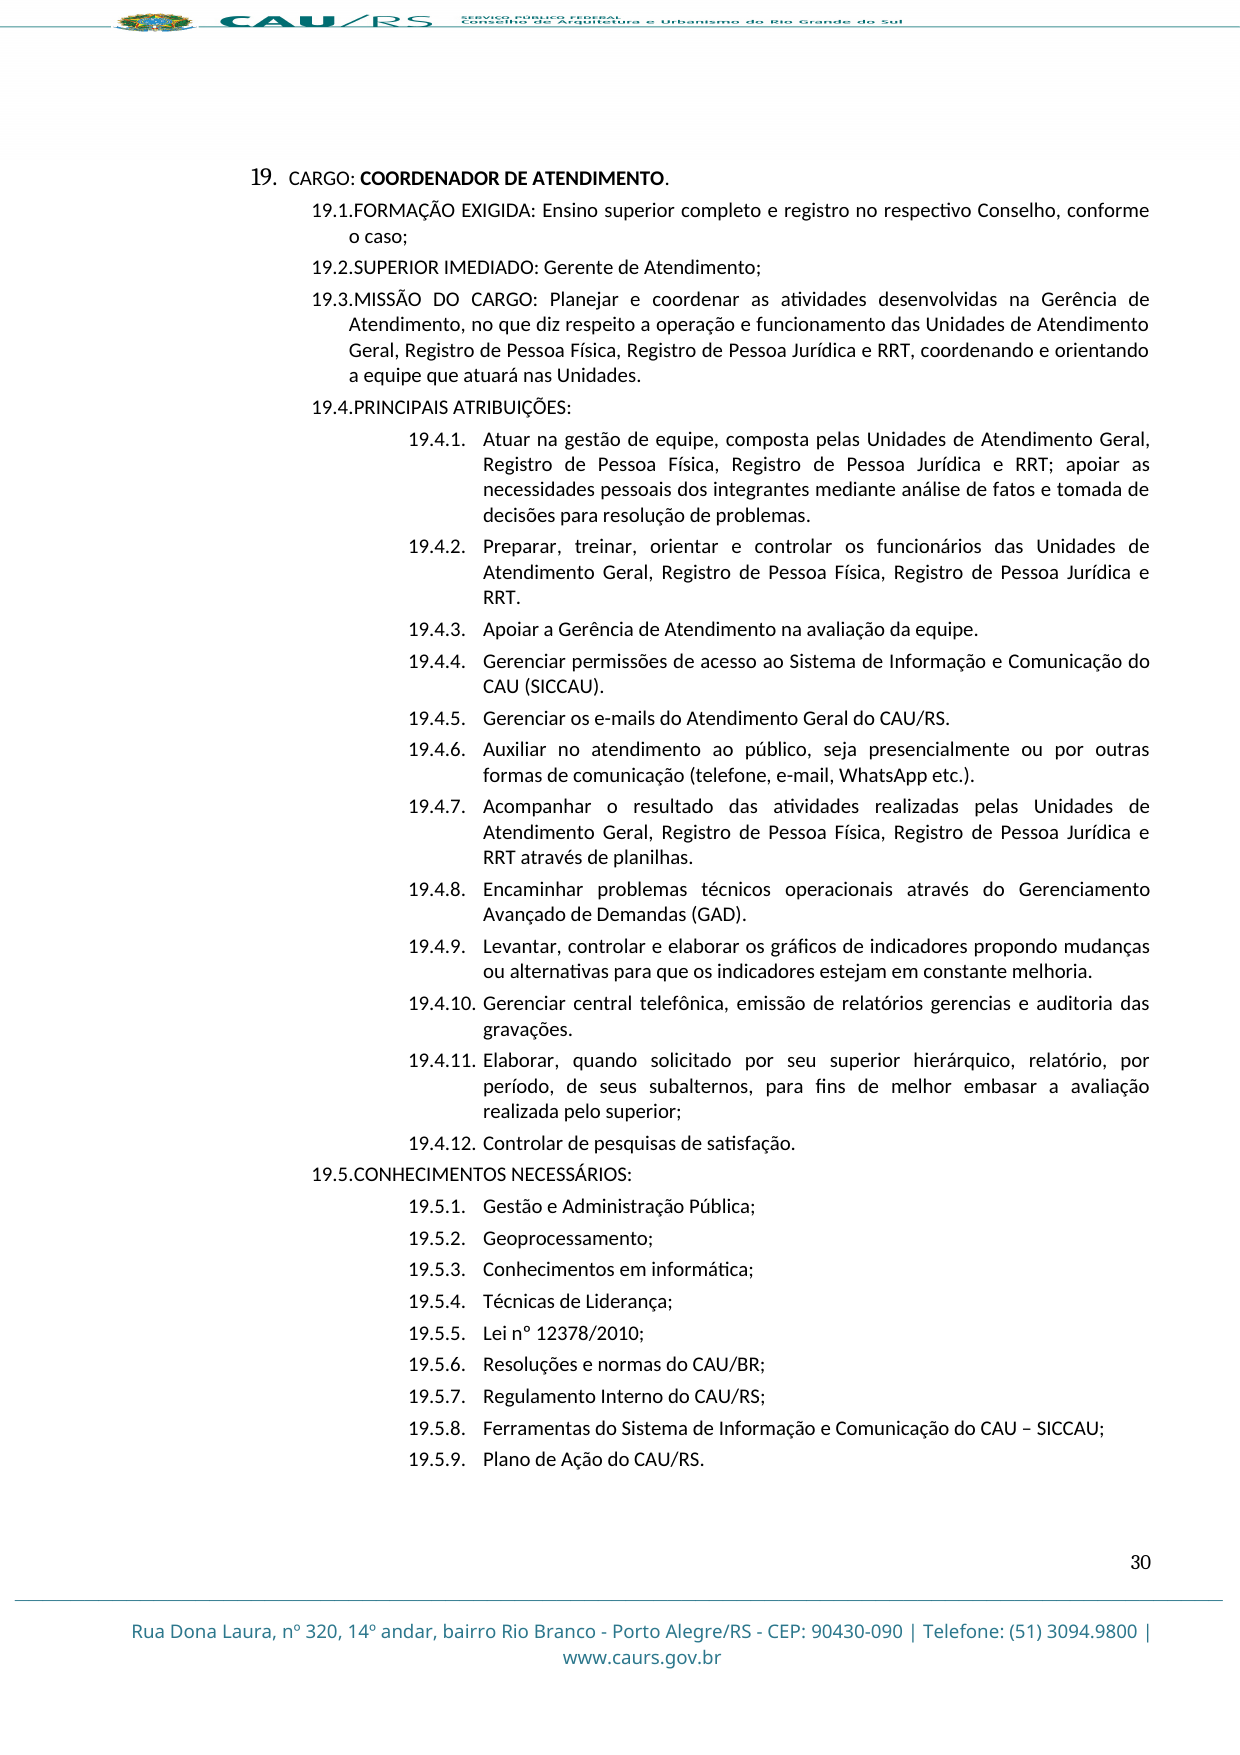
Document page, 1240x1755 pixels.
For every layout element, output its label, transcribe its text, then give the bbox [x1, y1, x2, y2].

list Geoprocessamento; [408, 1225, 1151, 1250]
list SUPERIOR IMEDIADO: Gerente de Atendimento; [311, 254, 1151, 280]
list Acompanhar o resultado das atividades realizadas pelas Unidades de Atendimento Geral, Registro de Pessoa Física, Registro de Pessoa Jurídica e RRT através de planilhas. [408, 794, 1151, 870]
list Conhecimentos em informática; [408, 1257, 1151, 1282]
list Plano de Ação do CAU/RS. [408, 1447, 1151, 1472]
list Gerenciar os e-mails do Atendimento Geral do CAU/RS. [408, 705, 1151, 730]
list Gestão e Administração Pública; [408, 1193, 1151, 1219]
list Encaminhar problemas técnicos operacionais através do Gerenciamento Avançado de Demandas (GAD). [408, 876, 1151, 927]
list FORMAÇÃO EXIGIDA: Ensino superior completo e registro no respectivo Conselho, conforme o caso; [311, 197, 1151, 248]
list Regulamento Interno do CAU/RS; [408, 1383, 1151, 1409]
list Técnicas de Liderança; [408, 1288, 1151, 1314]
list Resoluções e normas do CAU/BR; [408, 1352, 1151, 1377]
list Levantar, controlar e elaborar os gráficos de indicadores propondo mudanças ou alternativas para que os indicadores estejam em constante melhoria. [408, 933, 1151, 984]
list Atuar na gestão de equipe, composta pelas Unidades de Atendimento Geral, Registro de Pessoa Física, Registro de Pessoa Jurídica e RRT; apoiar as necessidades pessoais dos integrantes mediante análise de fatos e tomada de decisões para resolução de problemas. [408, 426, 1151, 527]
list Lei nº 12378/2010; [408, 1320, 1151, 1345]
list CONHECIMENTOS NECESSÁRIOS: [311, 1162, 1151, 1187]
list Apoiar a Gerência de Atendimento na avaliação da equipe. [408, 616, 1151, 642]
list CARGO: COORDENADOR DE ATENDIMENTO. [251, 162, 1151, 191]
list Preparar, treinar, orientar e controlar os funcionários das Unidades de Atendimento Geral, Registro de Pessoa Física, Registro de Pessoa Jurídica e RRT. [408, 534, 1151, 610]
list MISSÃO DO CARGO: Planejar e coordenar as atividades desenvolvidas na Gerência de Atendimento, no que diz respeito a operação e funcionamento das Unidades de Atendimento Geral, Registro de Pessoa Física, Registro de Pessoa Jurídica e RRT, coordenando e orientando a equipe que atuará nas Unidades. [311, 286, 1151, 388]
list Elaborar, quando solicitado por seu superior hierárquico, relatório, por período, de seus subalternos, para fins de melhor embasar a avaliação realizada pelo superior; [408, 1047, 1151, 1124]
list Ferramentas do Sistema de Informação e Comunicação do CAU – SICCAU; [408, 1415, 1151, 1440]
list PRINCIPAIS ATRIBUIÇÕES: [311, 394, 1151, 419]
list Auxiliar no atendimento ao público, seja presencialmente ou por outras formas de comunicação (telefone, e-mail, WhatsApp etc.). [408, 737, 1151, 787]
list Controlar de pesquisas de satisfação. [408, 1130, 1151, 1155]
list Gerenciar central telefônica, emissão de relatórios gerencias e auditoria das gravações. [408, 990, 1151, 1041]
list Gerenciar permissões de acesso ao Sistema de Informação e Comunicação do CAU (SICCAU). [408, 648, 1151, 699]
